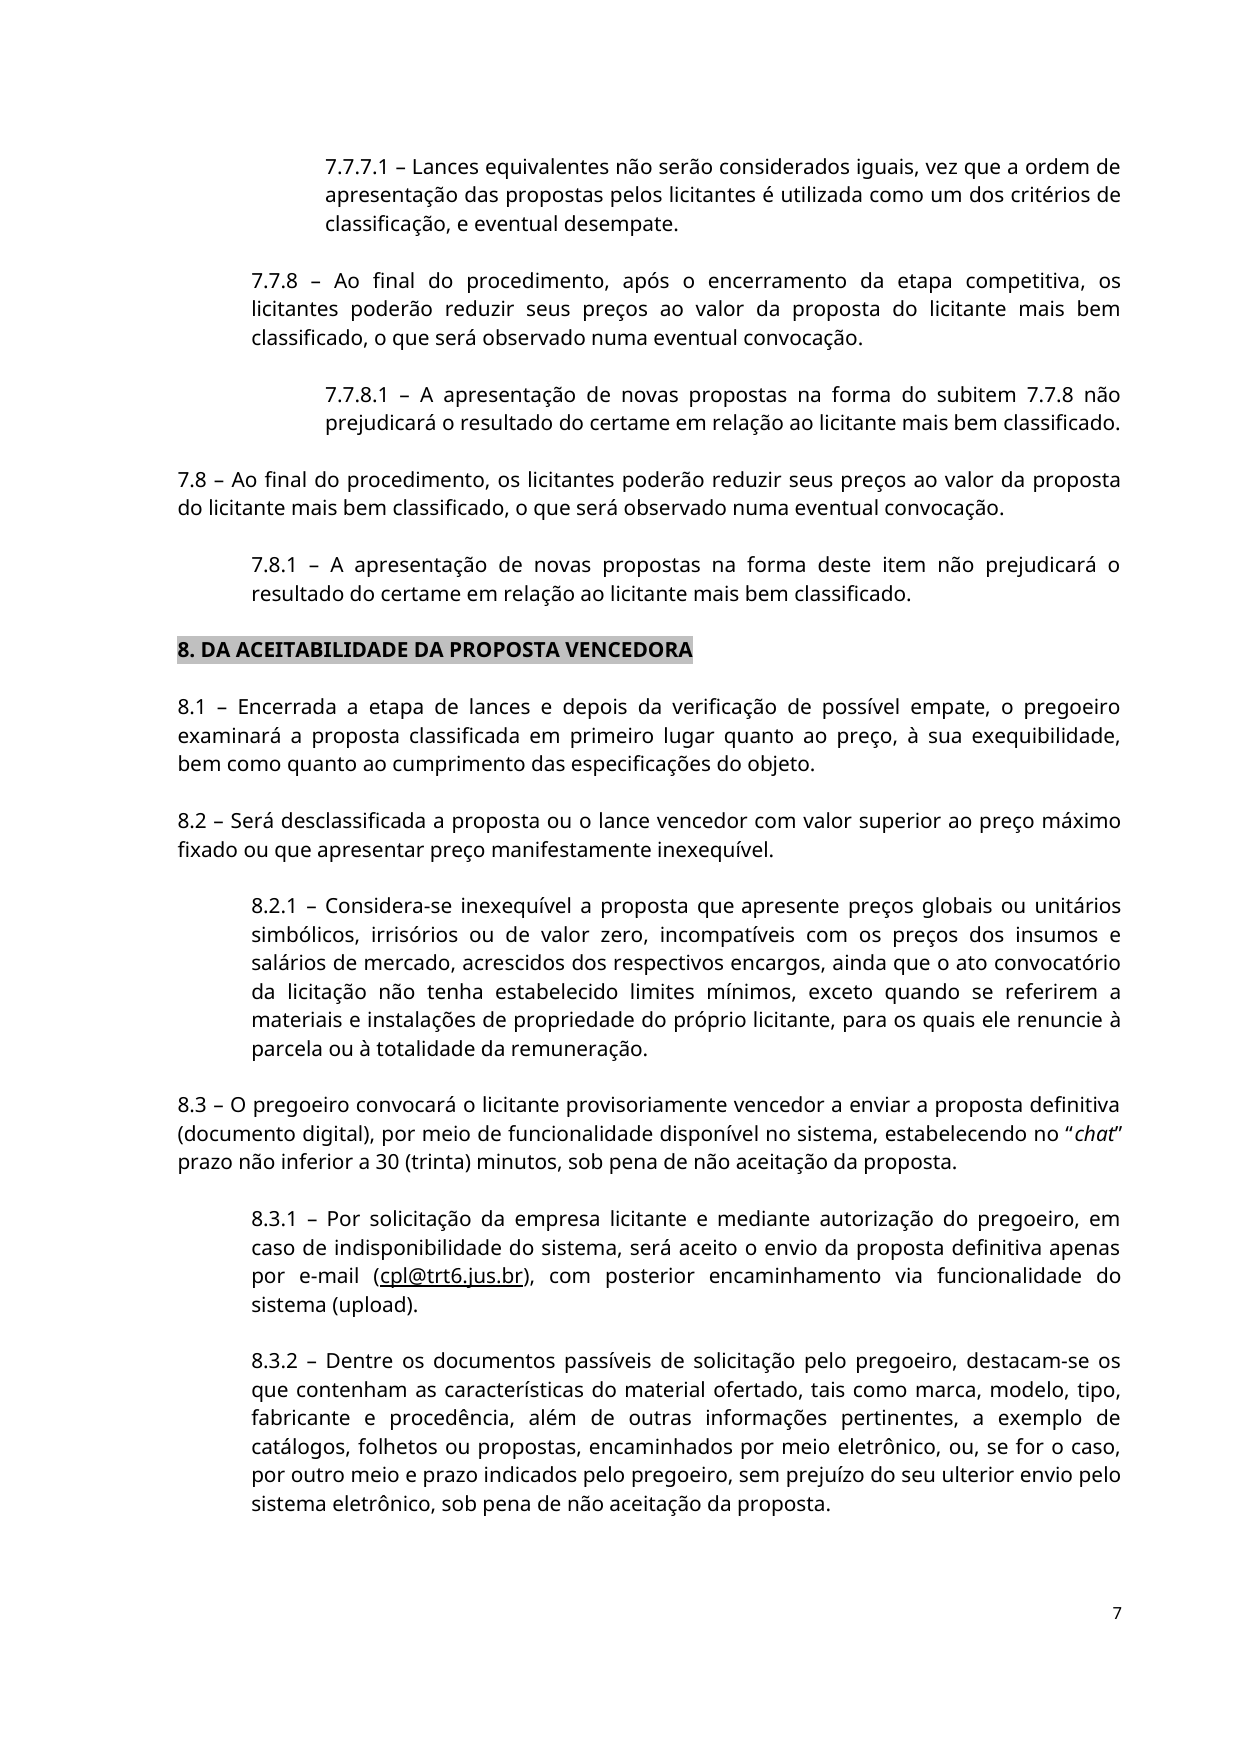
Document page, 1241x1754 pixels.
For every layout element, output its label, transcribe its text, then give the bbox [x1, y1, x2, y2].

text 8.2.1 – Considera-se inexequível a proposta que apresente preços globais ou unitários simbólicos, irrisórios ou de valor zero, incompatíveis com os preços dos insumos e salários de mercado, acrescidos dos respectivos encargos, ainda que o ato convocatório da licitação não tenha estabelecido limites mínimos, exceto quando se referirem a materiais e instalações de propriedade do próprio licitante, para os quais ele renuncie à parcela ou à totalidade da remuneração. [251, 892, 1122, 1062]
text 7.7.8.1 – A apresentação de novas propostas na forma do subitem 7.7.8 não prejudicará o resultado do certame em relação ao licitante mais bem classificado. [325, 380, 1122, 437]
text 8.3 – O pregoeiro convocará o licitante provisoriamente vencedor a enviar a proposta definitiva (documento digital), por meio de funcionalidade disponível no sistema, estabelecendo no “chat” prazo não inferior a 30 (trinta) minutos, sob pena de não aceitação da proposta. [177, 1091, 1122, 1176]
text 8.3.1 – Por solicitação da empresa licitante e mediante autorização do pregoeiro, em caso de indisponibilidade do sistema, será aceito o envio da proposta definitiva apenas por e-mail (cpl@trt6.jus.br), com posterior encaminhamento via funcionalidade do sistema (upload). [251, 1204, 1122, 1318]
text 8. DA ACEITABILIDADE DA PROPOSTA VENCEDORA [177, 636, 1122, 664]
text 7.8 – Ao final do procedimento, os licitantes poderão reduzir seus preços ao valor da proposta do licitante mais bem classificado, o que será observado numa eventual convocação. [177, 465, 1122, 522]
text 7.7.7.1 – Lances equivalentes não serão considerados iguais, vez que a ordem de apresentação das propostas pelos licitantes é utilizada como um dos critérios de classificação, e eventual desempate. [325, 152, 1122, 237]
text 8.3.2 – Dentre os documentos passíveis de solicitação pelo pregoeiro, destacam-se os que contenham as características do material ofertado, tais como marca, modelo, tipo, fabricante e procedência, além de outras informações pertinentes, a exemplo de catálogos, folhetos ou propostas, encaminhados por meio eletrônico, ou, se for o caso, por outro meio e prazo indicados pelo pregoeiro, sem prejuízo do seu ulterior envio pelo sistema eletrônico, sob pena de não aceitação da proposta. [251, 1347, 1122, 1517]
list 8.2 – Será desclassificada a proposta ou o lance vencedor com valor superior ao preço máximo fixado ou que apresentar preço manifestamente inexequível. [177, 806, 1122, 863]
text 7.8.1 – A apresentação de novas propostas na forma deste item não prejudicará o resultado do certame em relação ao licitante mais bem classificado. [251, 550, 1122, 607]
text 8.1 – Encerrada a etapa de lances e depois da verificação de possível empate, o pregoeiro examinará a proposta classificada em primeiro lugar quanto ao preço, à sua exequibilidade, bem como quanto ao cumprimento das especificações do objeto. [177, 692, 1122, 778]
text 7.7.8 – Ao final do procedimento, após o encerramento da etapa competitiva, os licitantes poderão reduzir seus preços ao valor da proposta do licitante mais bem classificado, o que será observado numa eventual convocação. [251, 266, 1122, 351]
